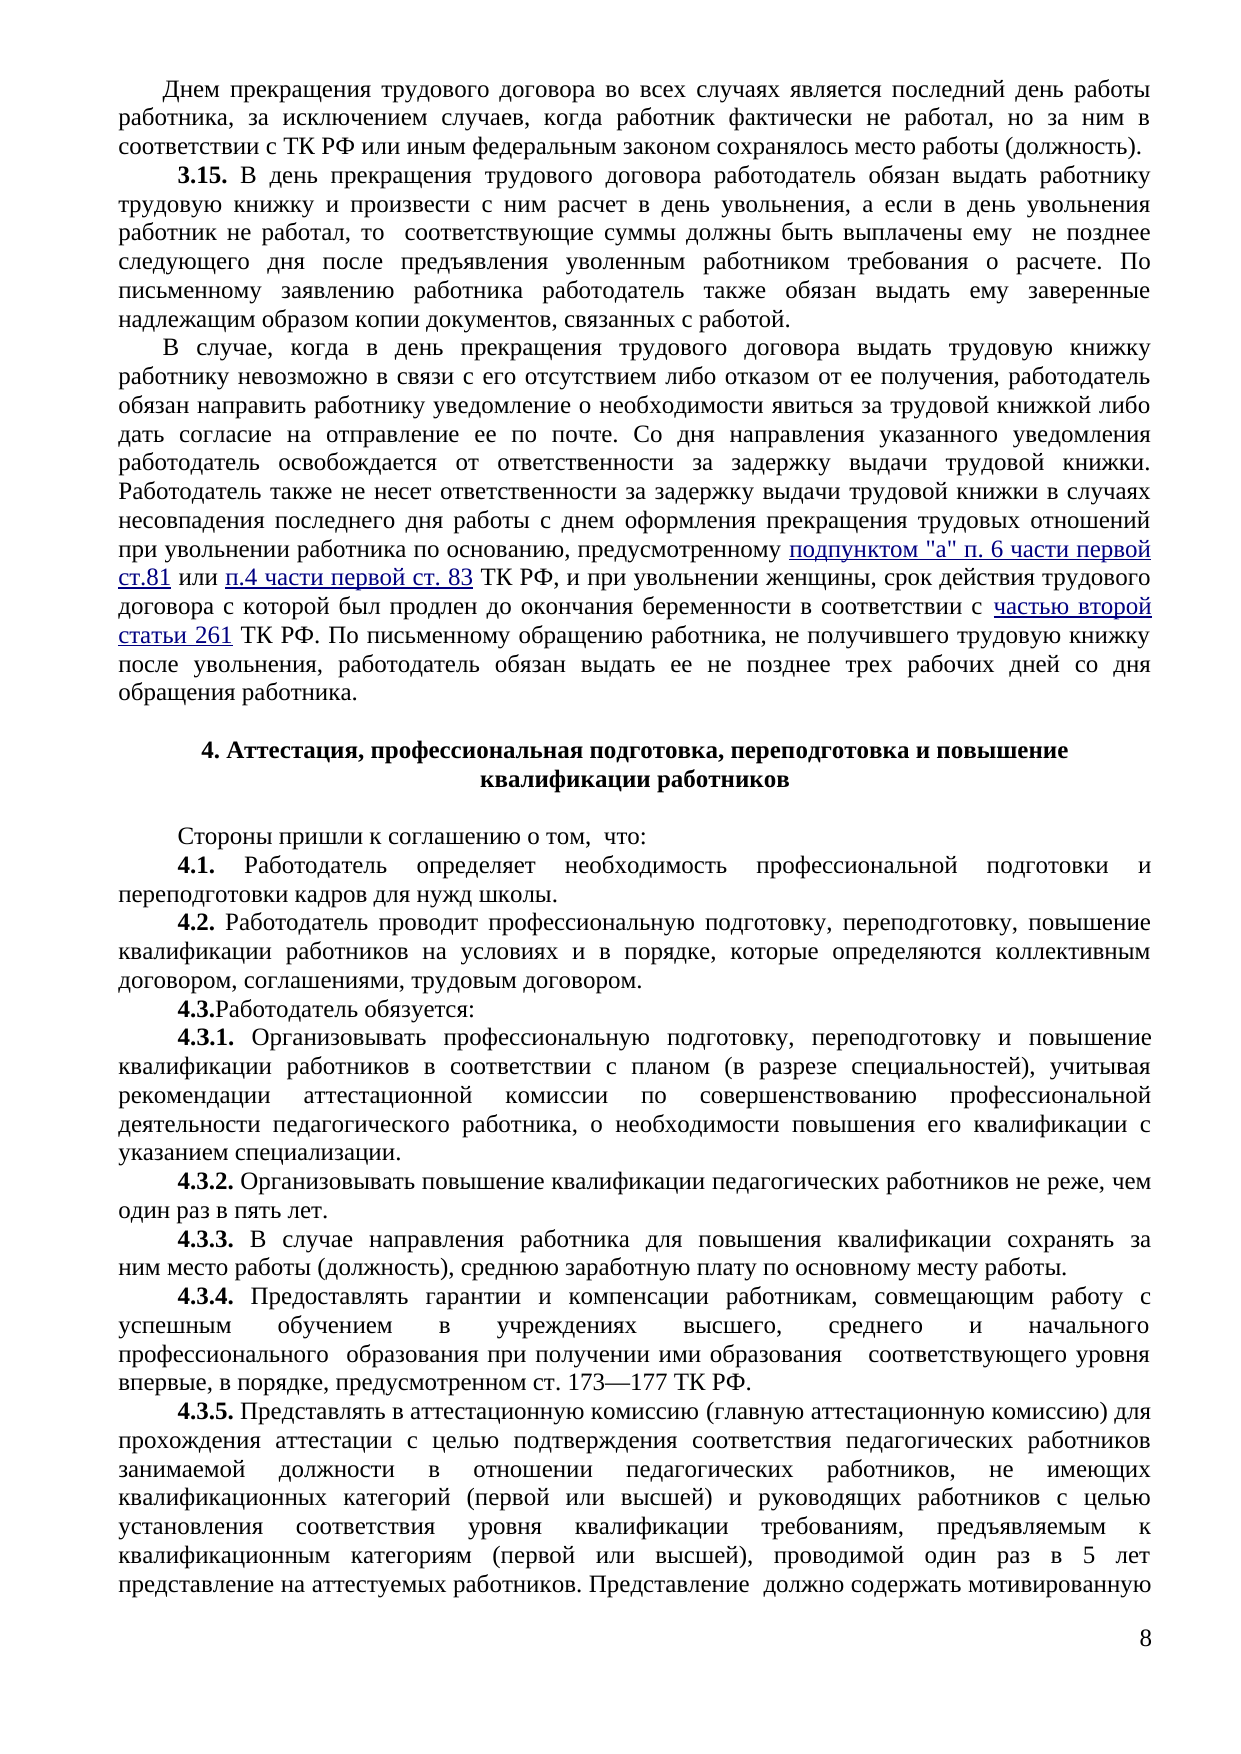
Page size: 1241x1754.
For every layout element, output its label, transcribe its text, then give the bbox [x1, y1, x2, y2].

text 4.3.5. Представлять в аттестационную комиссию (главную аттестационную комиссию) для прохождения аттестации с целью подтверждения соответствия педагогических работников занимаемой должности в отношении педагогических работников, не имеющих квалификационных категорий (первой или высшей) и руководящих работников с целью установления соответствия уровня квалификации требованиям, предъявляемым к квалификационным категориям (первой или высшей), проводимой один раз в 5 лет представление на аттестуемых работников. Представление должно содержать мотивированную [118, 1396, 1152, 1597]
text Стороны пришли к соглашению о том, что: [118, 821, 1152, 850]
text 4.3.2. Организовывать повышение квалификации педагогических работников не реже, чем один раз в пять лет. [118, 1166, 1152, 1224]
text Днем прекращения трудового договора во всех случаях является последний день работы работника, за исключением случаев, когда работник фактически не работал, но за ним в соответствии с ТК РФ или иным федеральным законом сохранялось место работы (должность). [118, 74, 1152, 160]
text 4.3.Работодатель обязуется: [118, 994, 1152, 1022]
text 3.15. В день прекращения трудового договора работодатель обязан выдать работнику трудовую книжку и произвести с ним расчет в день увольнения, а если в день увольнения работник не работал, то соответствующие суммы должны быть выплачены ему не позднее следующего дня после предъявления уволенным работником требования о расчете. По письменному заявлению работника работодатель также обязан выдать ему заверенные надлежащим образом копии документов, связанных с работой. [118, 160, 1152, 332]
text 4.2. Работодатель проводит профессиональную подготовку, переподготовку, повышение квалификации работников на условиях и в порядке, которые определяются коллективным договором, соглашениями, трудовым договором. [118, 907, 1152, 994]
text 4.3.4. Предоставлять гарантии и компенсации работникам, совмещающим работу с успешным обучением в учреждениях высшего, среднего и начального профессионального образования при получении ими образования соответствующего уровня впервые, в порядке, предусмотренном ст. 173—177 ТК РФ. [118, 1281, 1152, 1396]
text 4.1. Работодатель определяет необходимость профессиональной подготовки и переподготовки кадров для нужд школы. [118, 850, 1152, 907]
text 4.З.1. Организовывать профессиональную подготовку, переподготовку и повы­шение квалификации работников в соответствии с планом (в разрезе специальностей), учитывая рекомендации аттестационной комиссии по совершенствованию профессиональной деятельности педагогического работника, о необходимости повышения его квалификации с указанием специализации. [118, 1022, 1152, 1166]
text В случае, когда в день прекращения трудового договора выдать трудовую книжку работнику невозможно в связи с его отсутствием либо отказом от ее получения, работодатель обязан направить работнику уведомление о необходимости явиться за трудовой книжкой либо дать согласие на отправление ее по почте. Со дня направления указанного уведомления работодатель освобождается от ответственности за задержку выдачи трудовой книжки. Работодатель также не несет ответственности за задержку выдачи трудовой книжки в случаях несовпадения последнего дня работы с днем оформления прекращения трудовых отношений при увольнении работника по основанию, предусмотренному подпунктом "а" п. 6 части первой ст.81 или п.4 части первой ст. 83 ТК РФ, и при увольнении женщины, срок действия трудового договора с которой был продлен до окончания беременности в соответствии с частью второй статьи 261 ТК РФ. По письменному обращению работника, не получившего трудовую книжку после увольнения, работодатель обязан выдать ее не позднее трех рабочих дней со дня обращения работника. [118, 332, 1152, 706]
text 4. Аттестация, профессиональная подготовка, переподготовка и повышение квалификации работников [118, 735, 1152, 792]
text 4.3.3. В случае направления работника для повышения квалификации сохранять за ним место работы (должность), среднюю заработную плату по основному месту работы. [118, 1224, 1152, 1281]
